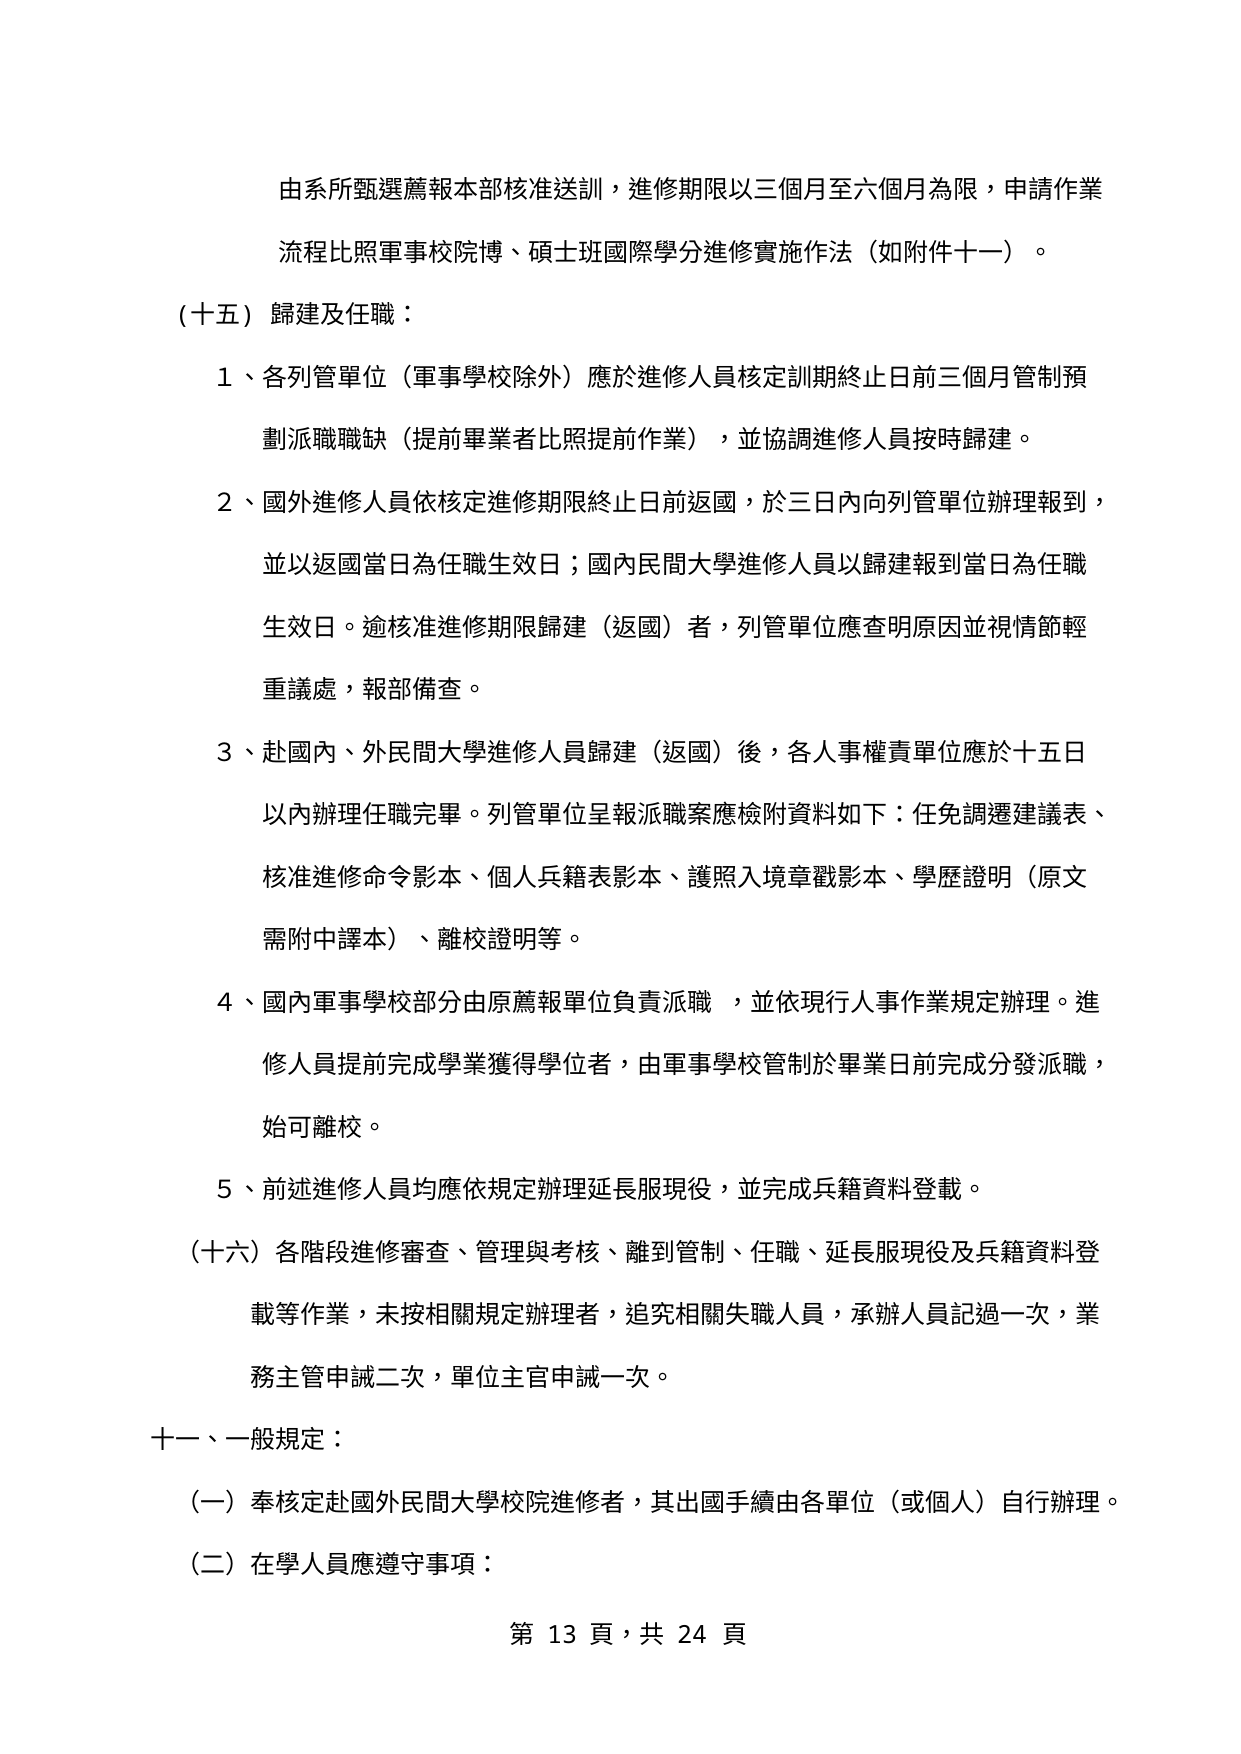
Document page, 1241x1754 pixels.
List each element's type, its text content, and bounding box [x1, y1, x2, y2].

text （一）奉核定赴國外民間大學校院進修者，其出國手續由各單位（或個人）自行辦理。 [175, 1458, 1106, 1521]
text （十四）為鼓勵就讀軍事學校博、碩士班軍、士官，在既定訓期內，擴展其國際視野，對已完成一年學業，成績均達八十分以上，且托福成績符合進修國外碩士標準者，採自費短期進修學分模式，自行完成國外進修學校短期學分申請佐證，由系所甄選薦報本部核准送訓，進修期限以三個月至六個月為限，申請作業流程比照軍事校院博、碩士班國際學分進修實施作法（如附件十一）。 [175, 146, 1106, 271]
text (十五) 歸建及任職： [175, 271, 1106, 333]
text ２、國外進修人員依核定進修期限終止日前返國，於三日內向列管單位辦理報到，並以返國當日為任職生效日；國內民間大學進修人員以歸建報到當日為任職生效日。逾核准進修期限歸建（返國）者，列管單位應查明原因並視情節輕重議處，報部備查。 [212, 458, 1106, 708]
text ４、國內軍事學校部分由原薦報單位負責派職 ，並依現行人事作業規定辦理。進修人員提前完成學業獲得學位者，由軍事學校管制於畢業日前完成分發派職，始可離校。 [212, 958, 1106, 1146]
text ５、前述進修人員均應依規定辦理延長服現役，並完成兵籍資料登載。 [212, 1146, 1106, 1208]
text （二）在學人員應遵守事項： [175, 1521, 1106, 1583]
text １、各列管單位（軍事學校除外）應於進修人員核定訓期終止日前三個月管制預劃派職職缺（提前畢業者比照提前作業），並協調進修人員按時歸建。 [212, 333, 1106, 458]
text （十六）各階段進修審查、管理與考核、離到管制、任職、延長服現役及兵籍資料登載等作業，未按相關規定辦理者，追究相關失職人員，承辦人員記過一次，業務主管申誡二次，單位主官申誡一次。 [175, 1208, 1106, 1396]
text ３、赴國內、外民間大學進修人員歸建（返國）後，各人事權責單位應於十五日以內辦理任職完畢。列管單位呈報派職案應檢附資料如下：任免調遷建議表、核准進修命令影本、個人兵籍表影本、護照入境章戳影本、學歷證明（原文需附中譯本）、離校證明等。 [212, 708, 1106, 958]
text 十一、一般規定： [150, 1396, 1106, 1458]
